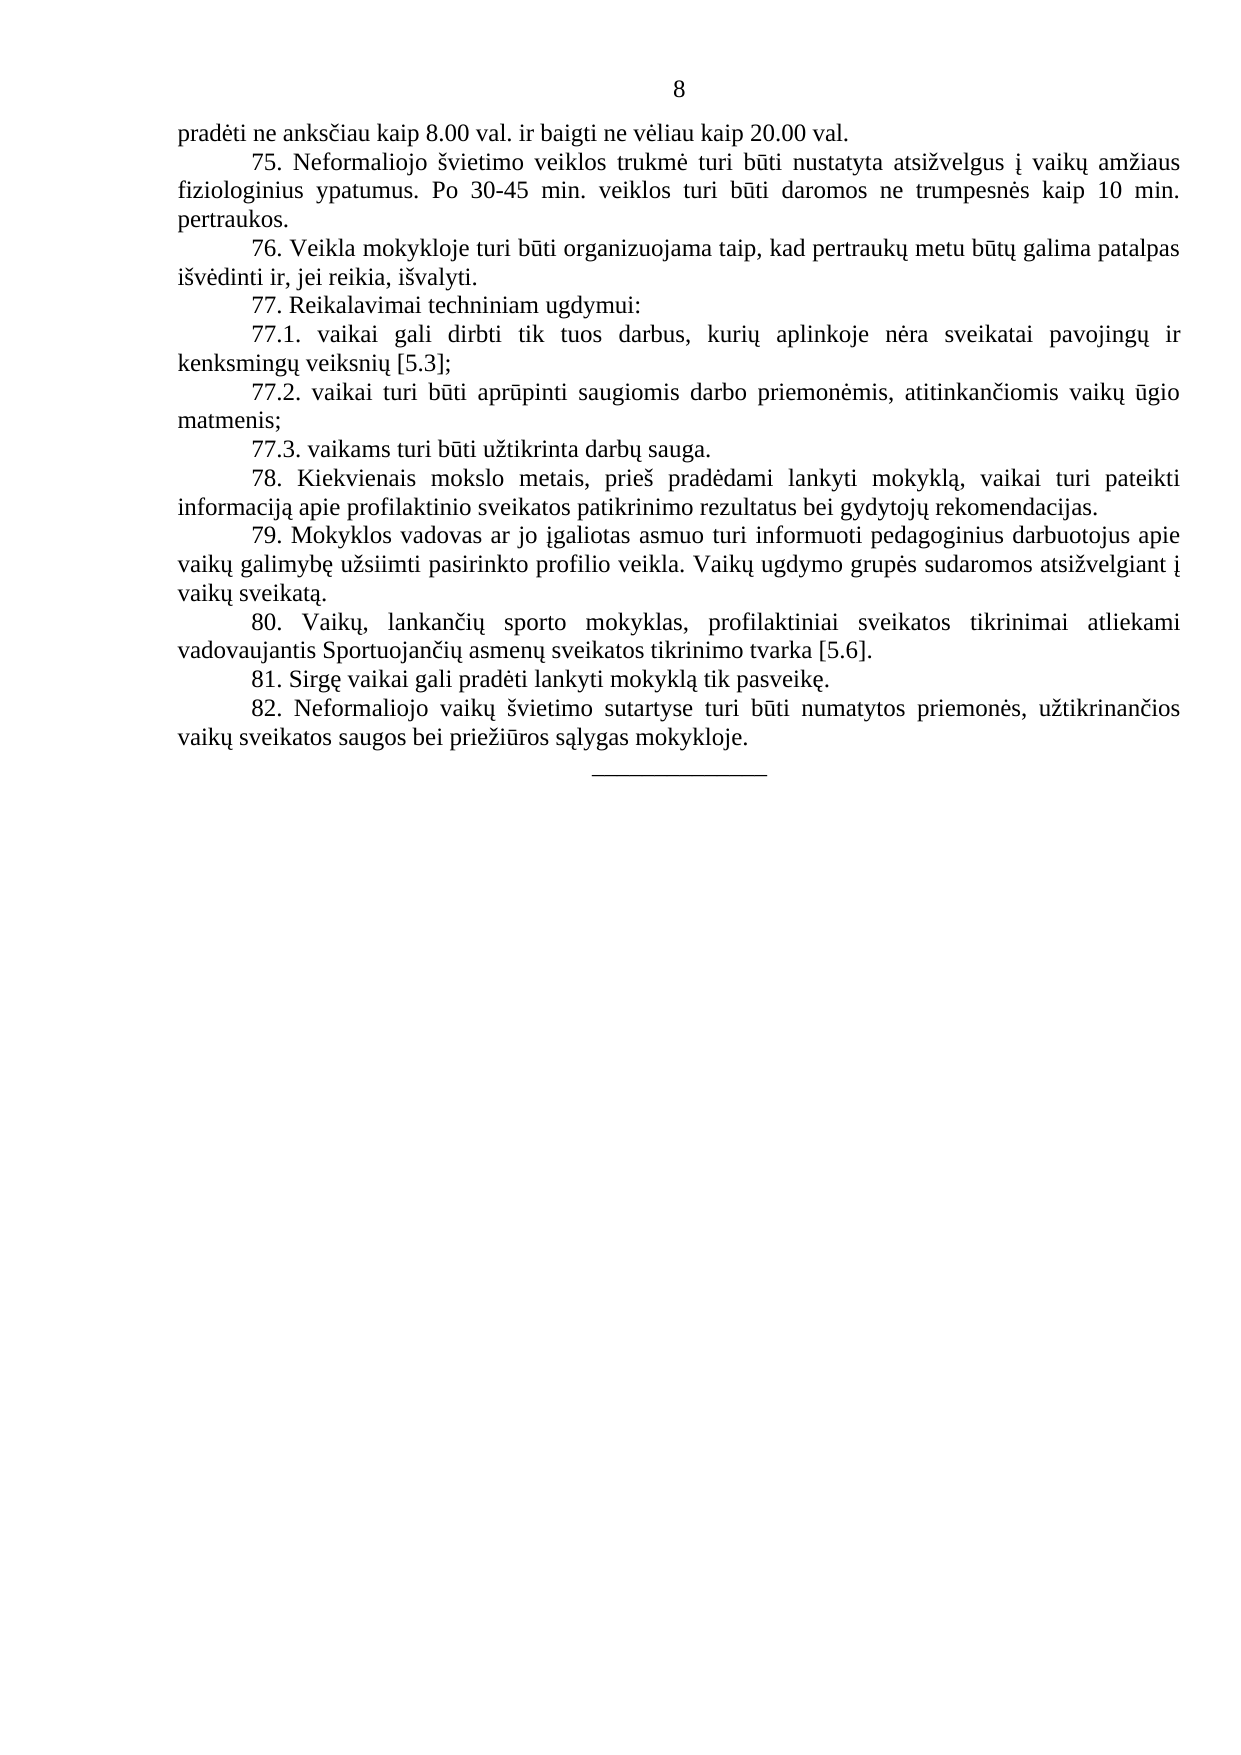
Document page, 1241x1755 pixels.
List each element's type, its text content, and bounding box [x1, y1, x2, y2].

text 76. Veikla mokykloje turi būti organizuojama taip, kad pertraukų metu būtų galima patalpas išvėdinti ir, jei reikia, išvalyti. [177, 233, 1181, 291]
text 79. Mokyklos vadovas ar jo įgaliotas asmuo turi informuoti pedagoginius darbuotojus apie vaikų galimybę užsiimti pasirinkto profilio veikla. Vaikų ugdymo grupės sudaromos atsižvelgiant į vaikų sveikatą. [177, 521, 1181, 607]
text 78. Kiekvienais mokslo metais, prieš pradėdami lankyti mokyklą, vaikai turi pateikti informaciją apie profilaktinio sveikatos patikrinimo rezultatus bei gydytojų rekomendacijas. [177, 463, 1181, 521]
text 77.1. vaikai gali dirbti tik tuos darbus, kurių aplinkoje nėra sveikatai pavojingų ir kenksmingų veiksnių [5.3]; [177, 319, 1181, 377]
text pradėti ne anksčiau kaip 8.00 val. ir baigti ne vėliau kaip 20.00 val. [177, 118, 1181, 147]
text 81. Sirgę vaikai gali pradėti lankyti mokyklą tik pasveikę. [177, 664, 1181, 693]
text 80. Vaikų, lankančių sporto mokyklas, profilaktiniai sveikatos tikrinimai atliekami vadovaujantis Sportuojančių asmenų sveikatos tikrinimo tvarka [5.6]. [177, 607, 1181, 664]
text 82. Neformaliojo vaikų švietimo sutartyse turi būti numatytos priemonės, užtikrinančios vaikų sveikatos saugos bei priežiūros sąlygas mokykloje. [177, 693, 1181, 751]
text 77.3. vaikams turi būti užtikrinta darbų sauga. [177, 434, 1181, 463]
text ______________ [177, 751, 1181, 779]
text 77. Reikalavimai techniniam ugdymui: [177, 291, 1181, 319]
text 75. Neformaliojo švietimo veiklos trukmė turi būti nustatyta atsižvelgus į vaikų amžiaus fiziologinius ypatumus. Po 30-45 min. veiklos turi būti daromos ne trumpesnės kaip 10 min. pertraukos. [177, 147, 1181, 233]
text 77.2. vaikai turi būti aprūpinti saugiomis darbo priemonėmis, atitinkančiomis vaikų ūgio matmenis; [177, 377, 1181, 434]
